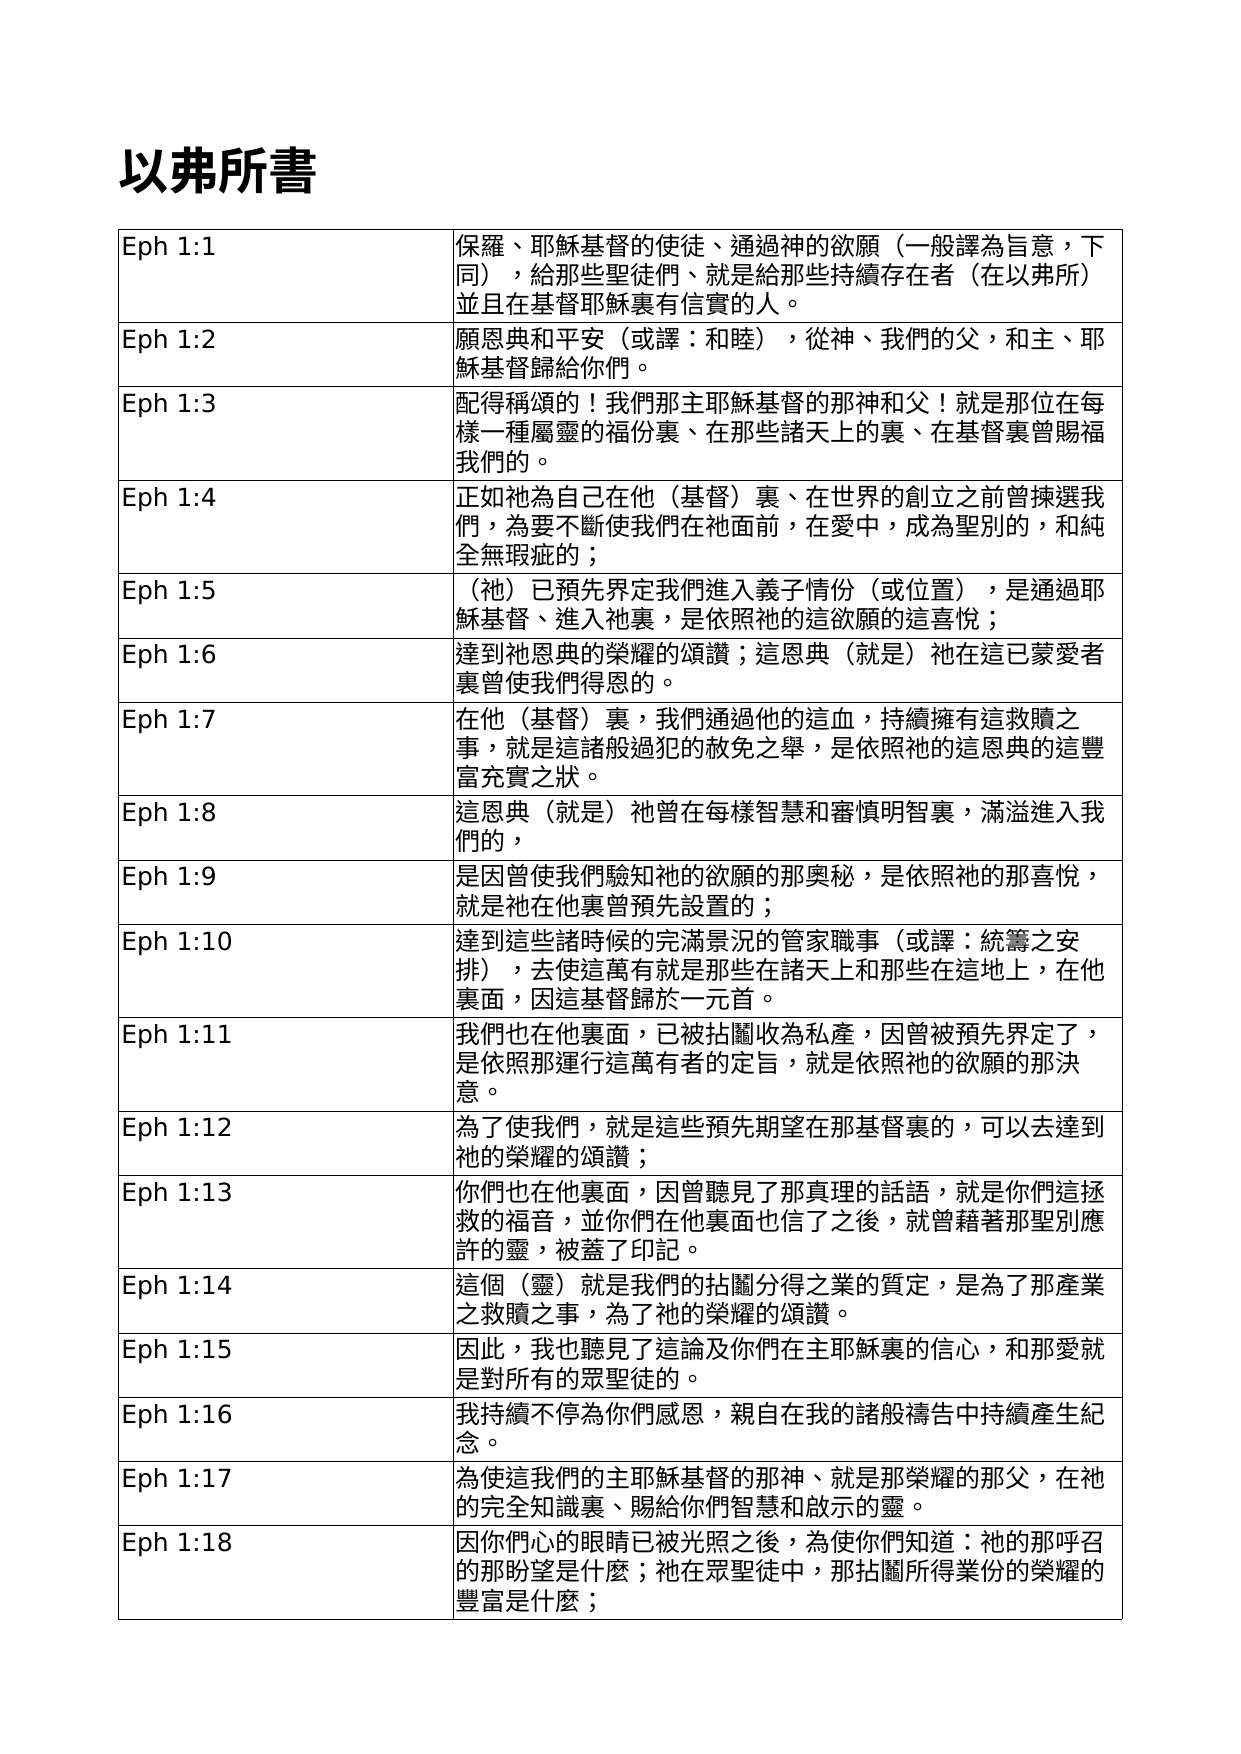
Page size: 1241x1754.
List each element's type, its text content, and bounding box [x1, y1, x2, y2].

table_cell Eph 1:16 [119, 1398, 453, 1461]
table_cell 達到祂恩典的榮耀的頌讚；這恩典（就是）祂在這已蒙愛者裏曾使我們得恩的。 [454, 639, 1122, 702]
table_cell Eph 1:5 [119, 574, 453, 637]
table_cell 為使這我們的主耶穌基督的那神、就是那榮耀的那父，在祂的完全知識裏、賜給你們智慧和啟示的靈。 [454, 1462, 1122, 1525]
table_cell 因此，我也聽見了這論及你們在主耶穌裏的信心，和那愛就是對所有的眾聖徒的。 [454, 1334, 1122, 1397]
table_header Eph 1:1 [119, 230, 453, 322]
table_cell 正如祂為自己在他（基督）裏、在世界的創立之前曾揀選我們，為要不斷使我們在祂面前，在愛中，成為聖別的，和純全無瑕疵的； [454, 481, 1122, 573]
table_cell Eph 1:8 [119, 796, 453, 859]
table_cell 我們也在他裏面，已被拈鬮收為私產，因曾被預先界定了，是依照那運行這萬有者的定旨，就是依照祂的欲願的那決意。 [454, 1018, 1122, 1111]
table_cell Eph 1:6 [119, 639, 453, 702]
table_cell Eph 1:18 [119, 1526, 453, 1619]
table_cell Eph 1:7 [119, 703, 453, 795]
table_cell 願恩典和平安（或譯：和睦），從神、我們的父，和主、耶穌基督歸給你們。 [454, 323, 1122, 386]
table_cell 在他（基督）裏，我們通過他的這血，持續擁有這救贖之事，就是這諸般過犯的赦免之舉，是依照祂的這恩典的這豐富充實之狀。 [454, 703, 1122, 795]
table_cell Eph 1:4 [119, 481, 453, 573]
table_cell 你們也在他裏面，因曾聽見了那真理的話語，就是你們這拯救的福音，並你們在他裏面也信了之後，就曾藉著那聖別應許的靈，被蓋了印記。 [454, 1176, 1122, 1268]
table_cell 為了使我們，就是這些預先期望在那基督裏的，可以去達到祂的榮耀的頌讚； [454, 1112, 1122, 1175]
table_cell 配得稱頌的！我們那主耶穌基督的那神和父！就是那位在每樣一種屬靈的福份裏、在那些諸天上的裏、在基督裏曾賜福我們的。 [454, 387, 1122, 480]
table_cell Eph 1:3 [119, 387, 453, 480]
table_cell 是因曾使我們驗知祂的欲願的那奧秘，是依照祂的那喜悅，就是祂在他裏曾預先設置的； [454, 861, 1122, 924]
table_cell 因你們心的眼睛已被光照之後，為使你們知道：祂的那呼召的那盼望是什麼；祂在眾聖徒中，那拈鬮所得業份的榮耀的豐富是什麼； [454, 1526, 1122, 1619]
table_cell Eph 1:12 [119, 1112, 453, 1175]
table_cell 達到這些諸時候的完滿景況的管家職事（或譯：統籌之安排），去使這萬有就是那些在諸天上和那些在這地上，在他裏面，因這基督歸於一元首。 [454, 925, 1122, 1017]
table_cell 這個（靈）就是我們的拈鬮分得之業的質定，是為了那產業之救贖之事，為了祂的榮耀的頌讚。 [454, 1269, 1122, 1333]
table_header 保羅、耶穌基督的使徒、通過神的欲願（一般譯為旨意，下同），給那些聖徒們、就是給那些持續存在者（在以弗所）並且在基督耶穌裏有信實的人。 [454, 230, 1122, 322]
subtitle 以弗所書 [118, 143, 1122, 201]
table_cell Eph 1:17 [119, 1462, 453, 1525]
table_cell Eph 1:14 [119, 1269, 453, 1333]
table_cell 這恩典（就是）祂曾在每樣智慧和審慎明智裏，滿溢進入我們的， [454, 796, 1122, 859]
table_cell Eph 1:10 [119, 925, 453, 1017]
table_cell Eph 1:13 [119, 1176, 453, 1268]
table_cell Eph 1:2 [119, 323, 453, 386]
table_cell Eph 1:11 [119, 1018, 453, 1111]
table_cell 我持續不停為你們感恩，親自在我的諸般禱告中持續產生紀念。 [454, 1398, 1122, 1461]
table_cell Eph 1:9 [119, 861, 453, 924]
table_cell Eph 1:15 [119, 1334, 453, 1397]
table_cell （祂）已預先界定我們進入義子情份（或位置），是通過耶穌基督、進入祂裏，是依照祂的這欲願的這喜悅； [454, 574, 1122, 637]
